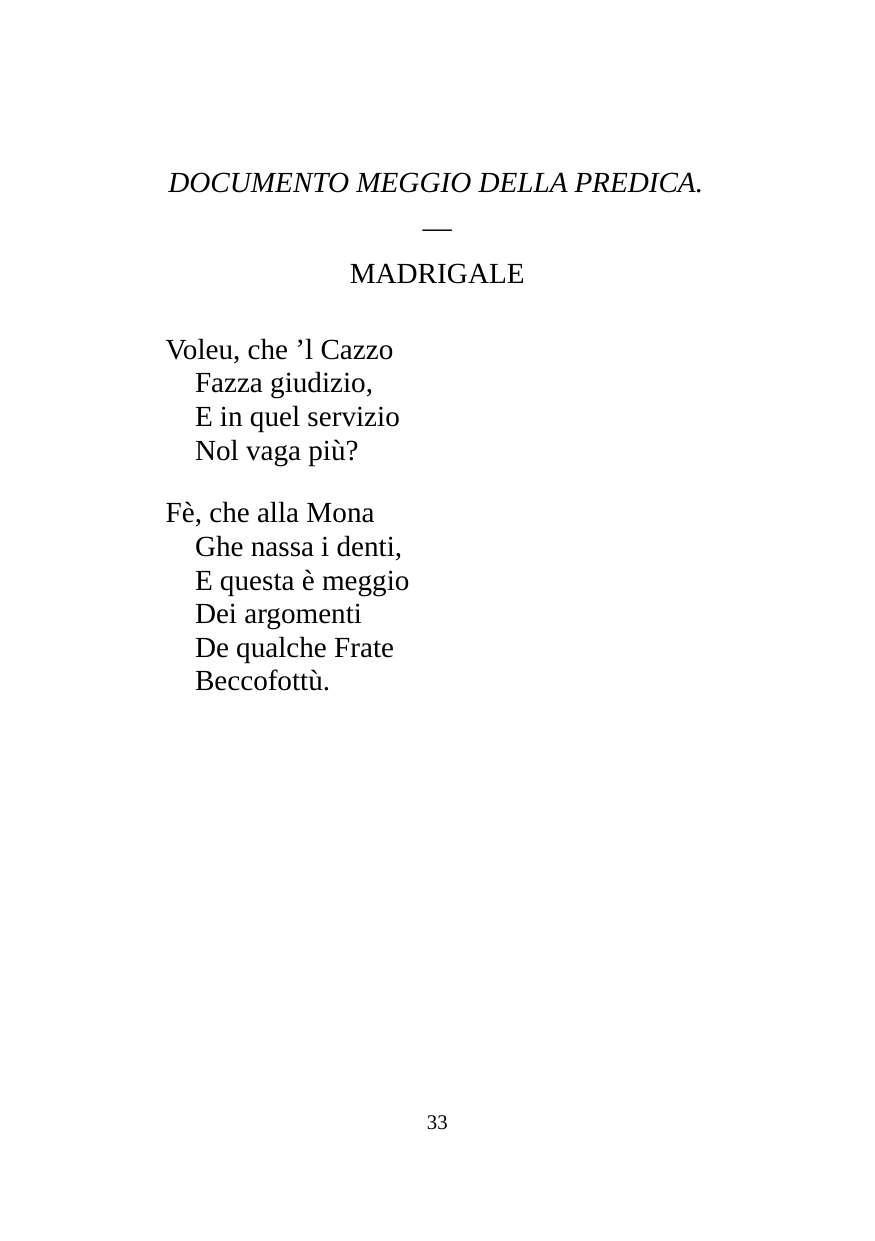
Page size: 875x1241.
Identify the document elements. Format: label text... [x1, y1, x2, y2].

text Voleu, che ’l Cazzo Fazza giudizio, E in quel servizio Nol vaga più? [165, 332, 768, 466]
subtitle DOCUMENTO MEGGIO DELLA PREDICA. [106, 165, 768, 199]
text Fè, che alla Mona Ghe nassa i denti, E questa è meggio Dei argomenti De qualche Frate Beccofottù. [165, 496, 768, 697]
text — [106, 211, 768, 244]
text MADRIGALE [106, 257, 768, 290]
